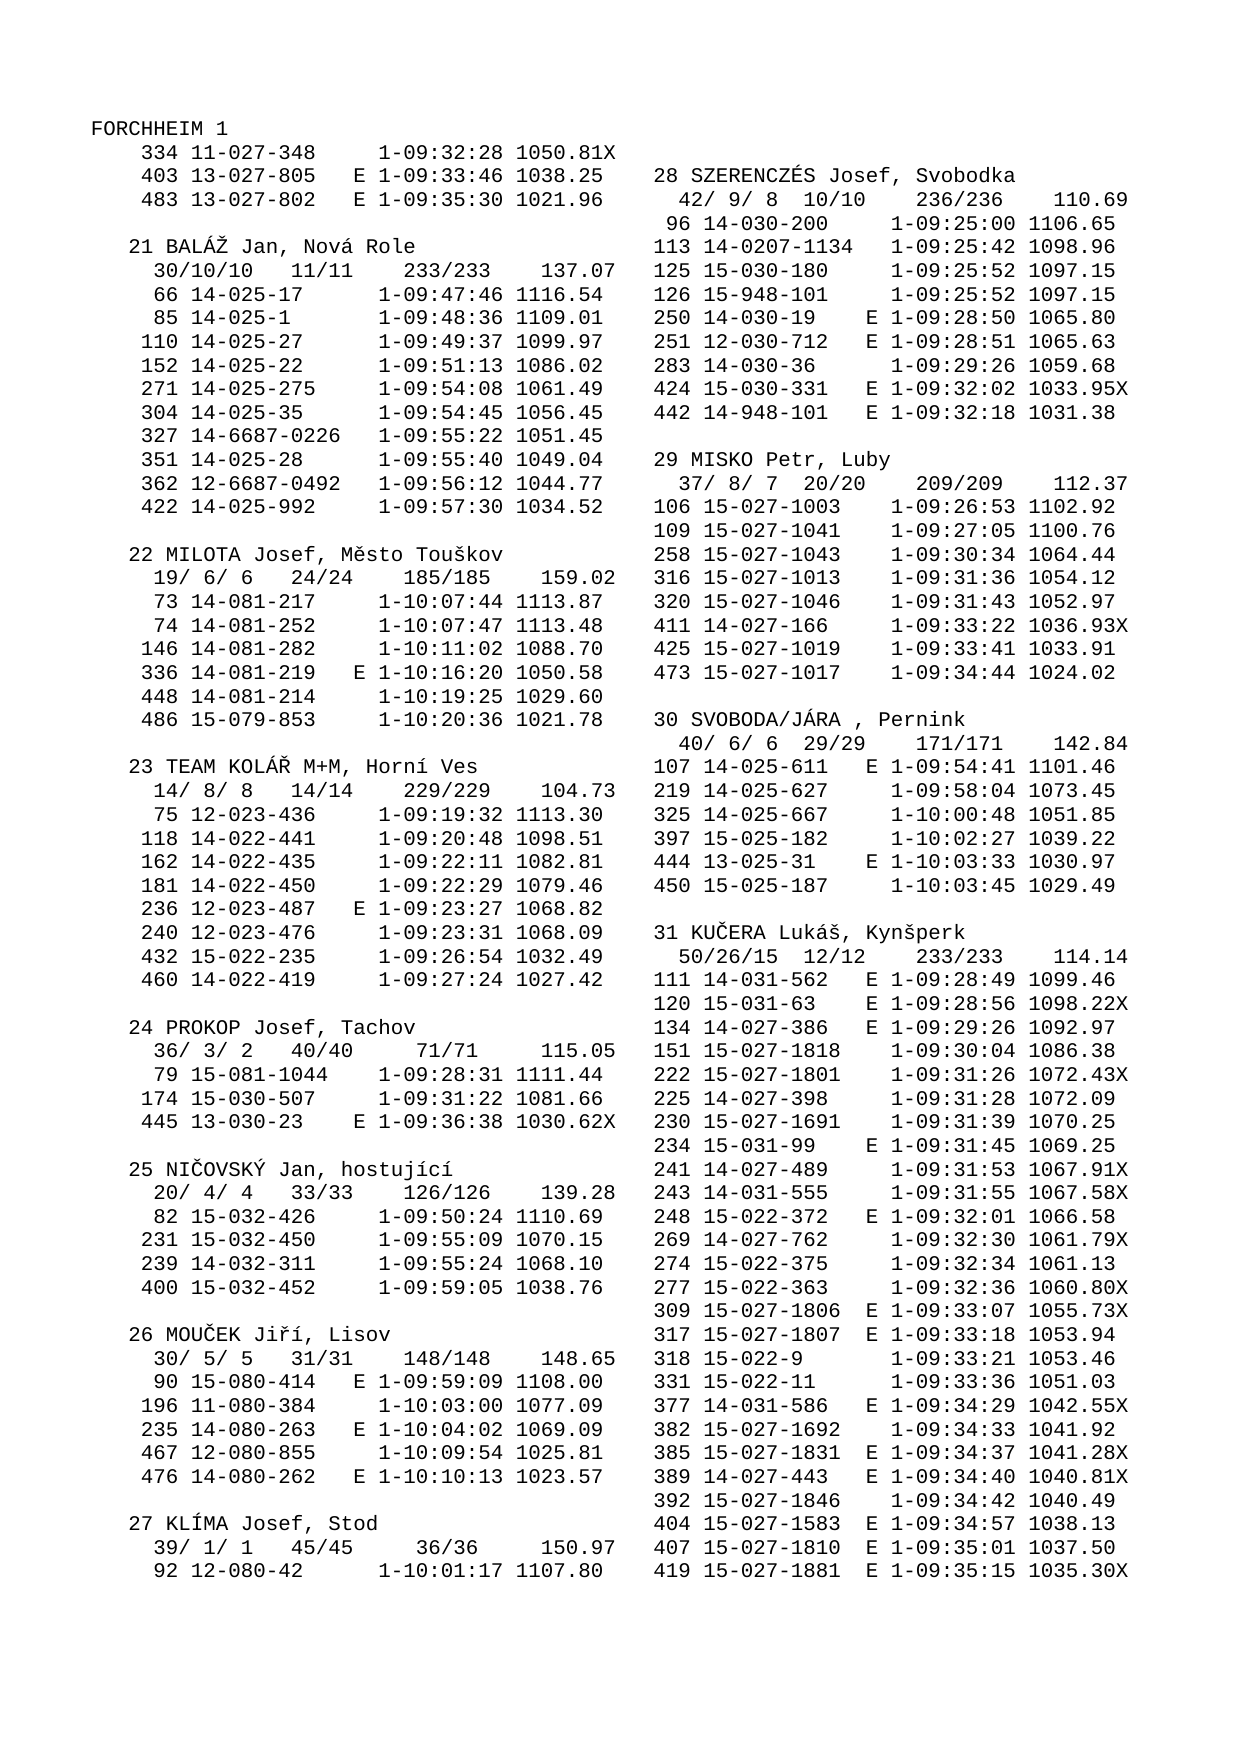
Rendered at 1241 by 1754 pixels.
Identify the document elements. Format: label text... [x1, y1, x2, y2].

text FORCHHEIM 1 [91, 118, 1151, 142]
text 23 TEAM KOLÁŘ M+M, Horní Ves 107 14-025-611 E 1-09:54:41 1101.46 [91, 757, 1151, 780]
text 432 15-022-235 1-09:26:54 1032.49 50/26/15 12/12 233/233 114.14 [91, 946, 1151, 969]
text 74 14-081-252 1-10:07:47 1113.48 411 14-027-166 1-09:33:22 1036.93X [91, 615, 1151, 638]
text 445 13-030-23 E 1-09:36:38 1030.62X 230 15-027-1691 1-09:31:39 1070.25 [91, 1111, 1151, 1135]
text 162 14-022-435 1-09:22:11 1082.81 444 13-025-31 E 1-10:03:33 1030.97 [91, 851, 1151, 875]
text 483 13-027-802 E 1-09:35:30 1021.96 42/ 9/ 8 10/10 236/236 110.69 [91, 189, 1151, 213]
text 400 15-032-452 1-09:59:05 1038.76 277 15-022-363 1-09:32:36 1060.80X [91, 1277, 1151, 1300]
text 40/ 6/ 6 29/29 171/171 142.84 [91, 733, 1151, 757]
text 271 14-025-275 1-09:54:08 1061.49 424 15-030-331 E 1-09:32:02 1033.95X [91, 378, 1151, 402]
text 27 KLÍMA Josef, Stod 404 15-027-1583 E 1-09:34:57 1038.13 [91, 1513, 1151, 1537]
text 236 12-023-487 E 1-09:23:27 1068.82 [91, 898, 1151, 922]
text 392 15-027-1846 1-09:34:42 1040.49 [91, 1489, 1151, 1513]
text 109 15-027-1041 1-09:27:05 1100.76 [91, 520, 1151, 544]
text 118 14-022-441 1-09:20:48 1098.51 397 15-025-182 1-10:02:27 1039.22 [91, 827, 1151, 851]
text 30/10/10 11/11 233/233 137.07 125 15-030-180 1-09:25:52 1097.15 [91, 260, 1151, 284]
text 467 12-080-855 1-10:09:54 1025.81 385 15-027-1831 E 1-09:34:37 1041.28X [91, 1442, 1151, 1466]
text 39/ 1/ 1 45/45 36/36 150.97 407 15-027-1810 E 1-09:35:01 1037.50 [91, 1537, 1151, 1561]
text 309 15-027-1806 E 1-09:33:07 1055.73X [91, 1300, 1151, 1324]
text 174 15-030-507 1-09:31:22 1081.66 225 14-027-398 1-09:31:28 1072.09 [91, 1088, 1151, 1111]
text 231 15-032-450 1-09:55:09 1070.15 269 14-027-762 1-09:32:30 1061.79X [91, 1229, 1151, 1253]
text 75 12-023-436 1-09:19:32 1113.30 325 14-025-667 1-10:00:48 1051.85 [91, 804, 1151, 827]
text 92 12-080-42 1-10:01:17 1107.80 419 15-027-1881 E 1-09:35:15 1035.30X [91, 1561, 1151, 1584]
text 73 14-081-217 1-10:07:44 1113.87 320 15-027-1046 1-09:31:43 1052.97 [91, 591, 1151, 615]
text 110 14-025-27 1-09:49:37 1099.97 251 12-030-712 E 1-09:28:51 1065.63 [91, 331, 1151, 354]
text 448 14-081-214 1-10:19:25 1029.60 [91, 686, 1151, 709]
text 22 MILOTA Josef, Město Touškov 258 15-027-1043 1-09:30:34 1064.44 [91, 544, 1151, 567]
text 19/ 6/ 6 24/24 185/185 159.02 316 15-027-1013 1-09:31:36 1054.12 [91, 567, 1151, 591]
text 304 14-025-35 1-09:54:45 1056.45 442 14-948-101 E 1-09:32:18 1031.38 [91, 402, 1151, 426]
text 460 14-022-419 1-09:27:24 1027.42 111 14-031-562 E 1-09:28:49 1099.46 [91, 969, 1151, 993]
text 240 12-023-476 1-09:23:31 1068.09 31 KUČERA Lukáš, Kynšperk [91, 922, 1151, 946]
text 362 12-6687-0492 1-09:56:12 1044.77 37/ 8/ 7 20/20 209/209 112.37 [91, 473, 1151, 496]
text 21 BALÁŽ Jan, Nová Role 113 14-0207-1134 1-09:25:42 1098.96 [91, 236, 1151, 260]
text 334 11-027-348 1-09:32:28 1050.81X [91, 142, 1151, 165]
text 327 14-6687-0226 1-09:55:22 1051.45 [91, 426, 1151, 449]
text 36/ 3/ 2 40/40 71/71 115.05 151 15-027-1818 1-09:30:04 1086.38 [91, 1040, 1151, 1064]
text 85 14-025-1 1-09:48:36 1109.01 250 14-030-19 E 1-09:28:50 1065.80 [91, 307, 1151, 331]
text 336 14-081-219 E 1-10:16:20 1050.58 473 15-027-1017 1-09:34:44 1024.02 [91, 662, 1151, 686]
text 120 15-031-63 E 1-09:28:56 1098.22X [91, 993, 1151, 1017]
text 476 14-080-262 E 1-10:10:13 1023.57 389 14-027-443 E 1-09:34:40 1040.81X [91, 1466, 1151, 1489]
text 486 15-079-853 1-10:20:36 1021.78 30 SVOBODA/JÁRA , Pernink [91, 709, 1151, 733]
text 79 15-081-1044 1-09:28:31 1111.44 222 15-027-1801 1-09:31:26 1072.43X [91, 1064, 1151, 1088]
text 90 15-080-414 E 1-09:59:09 1108.00 331 15-022-11 1-09:33:36 1051.03 [91, 1371, 1151, 1395]
text 82 15-032-426 1-09:50:24 1110.69 248 15-022-372 E 1-09:32:01 1066.58 [91, 1206, 1151, 1229]
text 351 14-025-28 1-09:55:40 1049.04 29 MISKO Petr, Luby [91, 449, 1151, 473]
text 422 14-025-992 1-09:57:30 1034.52 106 15-027-1003 1-09:26:53 1102.92 [91, 496, 1151, 520]
text 20/ 4/ 4 33/33 126/126 139.28 243 14-031-555 1-09:31:55 1067.58X [91, 1182, 1151, 1206]
text 14/ 8/ 8 14/14 229/229 104.73 219 14-025-627 1-09:58:04 1073.45 [91, 780, 1151, 804]
text 403 13-027-805 E 1-09:33:46 1038.25 28 SZERENCZÉS Josef, Svobodka [91, 165, 1151, 189]
text 24 PROKOP Josef, Tachov 134 14-027-386 E 1-09:29:26 1092.97 [91, 1017, 1151, 1040]
text 66 14-025-17 1-09:47:46 1116.54 126 15-948-101 1-09:25:52 1097.15 [91, 284, 1151, 307]
text 196 11-080-384 1-10:03:00 1077.09 377 14-031-586 E 1-09:34:29 1042.55X [91, 1395, 1151, 1419]
text 181 14-022-450 1-09:22:29 1079.46 450 15-025-187 1-10:03:45 1029.49 [91, 875, 1151, 898]
text 239 14-032-311 1-09:55:24 1068.10 274 15-022-375 1-09:32:34 1061.13 [91, 1253, 1151, 1277]
text 30/ 5/ 5 31/31 148/148 148.65 318 15-022-9 1-09:33:21 1053.46 [91, 1348, 1151, 1371]
text 25 NIČOVSKÝ Jan, hostující 241 14-027-489 1-09:31:53 1067.91X [91, 1158, 1151, 1182]
text 96 14-030-200 1-09:25:00 1106.65 [91, 213, 1151, 236]
text 146 14-081-282 1-10:11:02 1088.70 425 15-027-1019 1-09:33:41 1033.91 [91, 638, 1151, 662]
text 235 14-080-263 E 1-10:04:02 1069.09 382 15-027-1692 1-09:34:33 1041.92 [91, 1419, 1151, 1442]
text 26 MOUČEK Jiří, Lisov 317 15-027-1807 E 1-09:33:18 1053.94 [91, 1324, 1151, 1348]
text 234 15-031-99 E 1-09:31:45 1069.25 [91, 1135, 1151, 1158]
text 152 14-025-22 1-09:51:13 1086.02 283 14-030-36 1-09:29:26 1059.68 [91, 354, 1151, 378]
